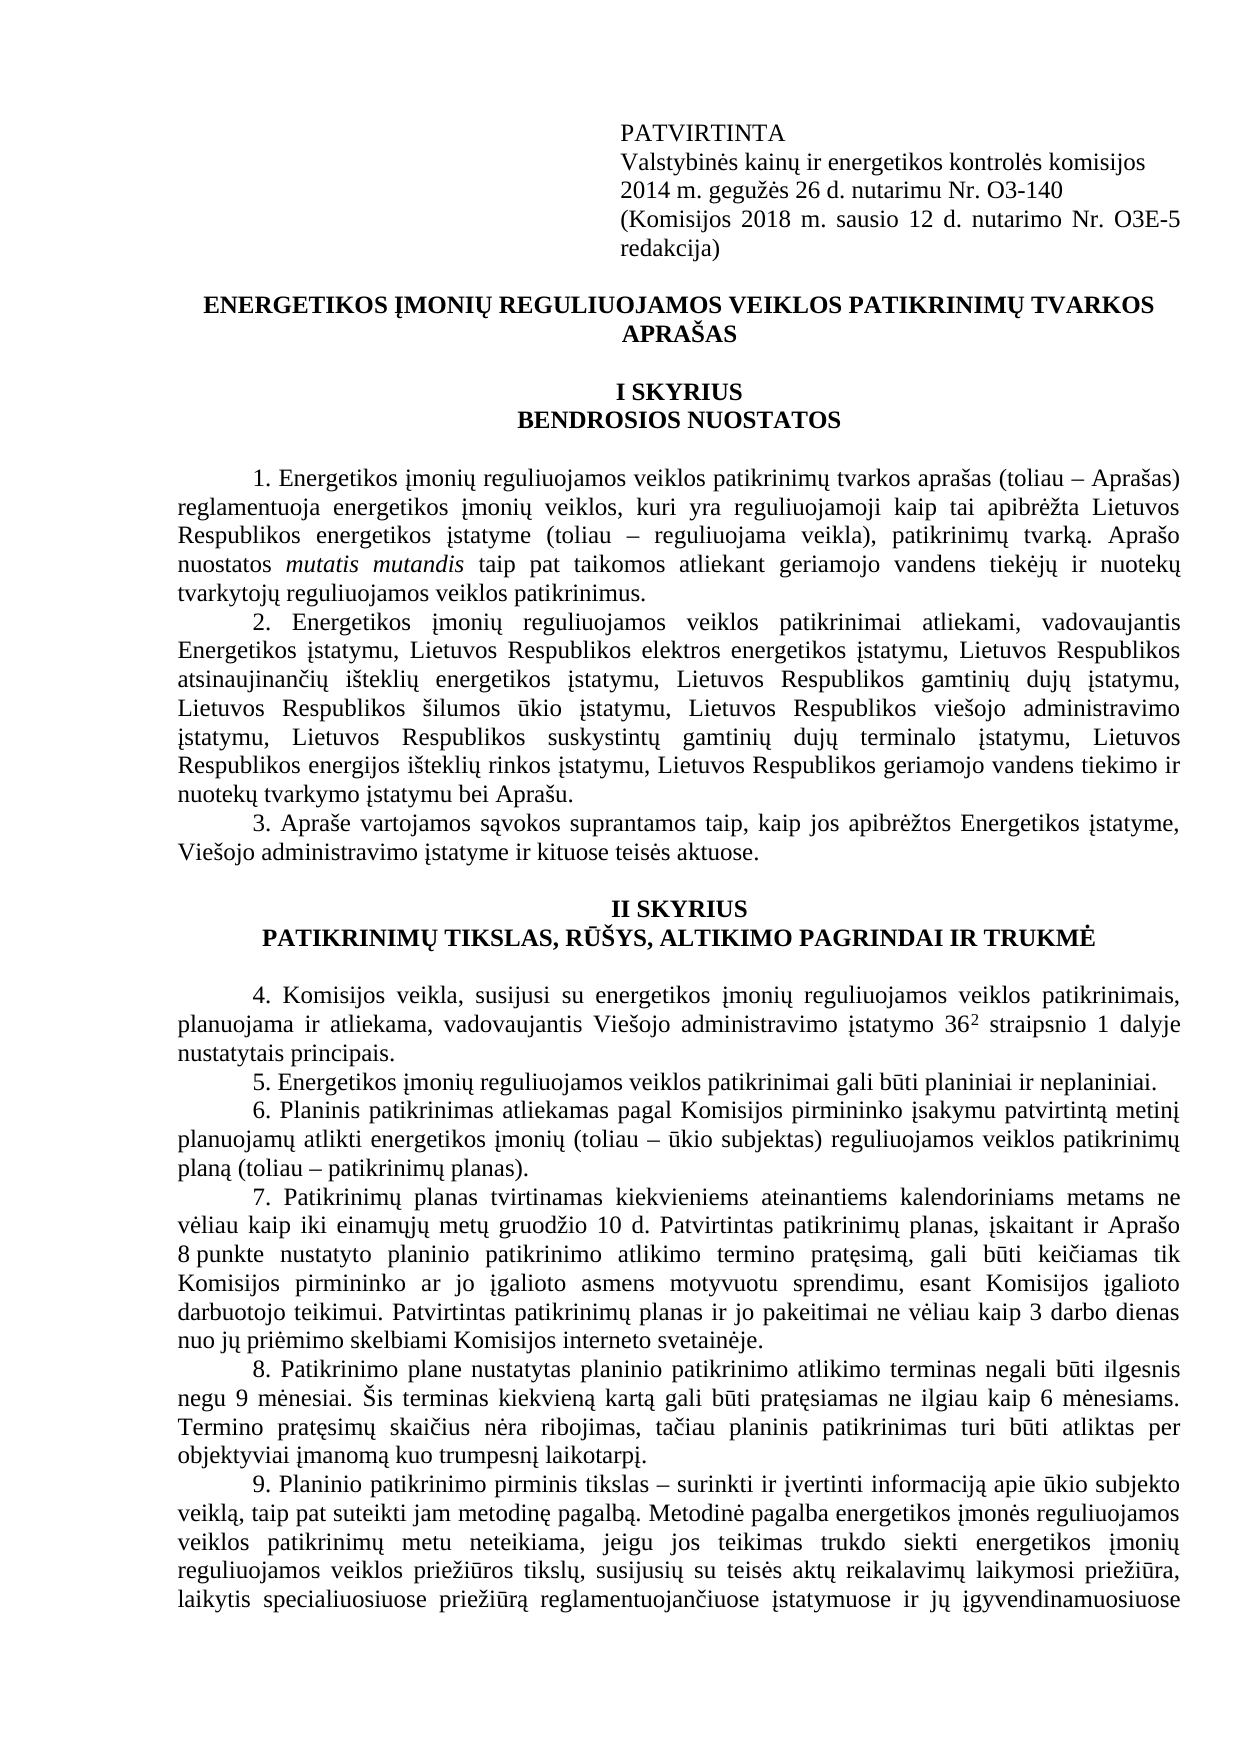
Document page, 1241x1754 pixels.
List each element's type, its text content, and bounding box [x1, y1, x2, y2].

text (Komisijos 2018 m. sausio 12 d. nutarimo Nr. O3E-5 redakcija) [620, 204, 1181, 262]
text 3. Apraše vartojamos sąvokos suprantamos taip, kaip jos apibrėžtos Energetikos įstatyme, Viešojo administravimo įstatyme ir kituose teisės aktuose. [177, 808, 1181, 866]
text 6. Planinis patikrinimas atliekamas pagal Komisijos pirmininko įsakymu patvirtintą metinį planuojamų atlikti energetikos įmonių (toliau – ūkio subjektas) reguliuojamos veiklos patikrinimų planą (toliau – patikrinimų planas). [177, 1096, 1181, 1182]
text 4. Komisijos veikla, susijusi su energetikos įmonių reguliuojamos veiklos patikrinimais, planuojama ir atliekama, vadovaujantis Viešojo administravimo įstatymo 362 straipsnio 1 dalyje nustatytais principais. [177, 981, 1181, 1067]
text Valstybinės kainų ir energetikos kontrolės komisijos [620, 147, 1181, 176]
text ENERGETIKOS ĮMONIŲ REGULIUOJAMOS VEIKLOS PATIKRINIMŲ TVARKOS APRAŠAS [177, 291, 1181, 348]
text BENDROSIOS NUOSTATOS [177, 406, 1181, 434]
text 1. Energetikos įmonių reguliuojamos veiklos patikrinimų tvarkos aprašas (toliau – Aprašas) reglamentuoja energetikos įmonių veiklos, kuri yra reguliuojamoji kaip tai apibrėžta Lietuvos Respublikos energetikos įstatyme (toliau – reguliuojama veikla), patikrinimų tvarką. Aprašo nuostatos mutatis mutandis taip pat taikomos atliekant geriamojo vandens tiekėjų ir nuotekų tvarkytojų reguliuojamos veiklos patikrinimus. [177, 463, 1181, 607]
text II SKYRIUS [177, 894, 1181, 923]
text 5. Energetikos įmonių reguliuojamos veiklos patikrinimai gali būti planiniai ir neplaniniai. [177, 1067, 1181, 1096]
text 9. Planinio patikrinimo pirminis tikslas – surinkti ir įvertinti informaciją apie ūkio subjekto veiklą, taip pat suteikti jam metodinę pagalbą. Metodinė pagalba energetikos įmonės reguliuojamos veiklos patikrinimų metu neteikiama, jeigu jos teikimas trukdo siekti energetikos įmonių reguliuojamos veiklos priežiūros tikslų, susijusių su teisės aktų reikalavimų laikymosi priežiūra, laikytis specialiuosiuose priežiūrą reglamentuojančiuose įstatymuose ir jų įgyvendinamuosiuose [177, 1469, 1181, 1613]
text I SKYRIUS [177, 377, 1181, 406]
text 7. Patikrinimų planas tvirtinamas kiekvieniems ateinantiems kalendoriniams metams ne vėliau kaip iki einamųjų metų gruodžio 10 d. Patvirtintas patikrinimų planas, įskaitant ir Aprašo 8 punkte nustatyto planinio patikrinimo atlikimo termino pratęsimą, gali būti keičiamas tik Komisijos pirmininko ar jo įgalioto asmens motyvuotu sprendimu, esant Komisijos įgalioto darbuotojo teikimui. Patvirtintas patikrinimų planas ir jo pakeitimai ne vėliau kaip 3 darbo dienas nuo jų priėmimo skelbiami Komisijos interneto svetainėje. [177, 1182, 1181, 1354]
text 2014 m. gegužės 26 d. nutarimu Nr. O3-140 [620, 176, 1181, 204]
text PATIKRINIMŲ TIKSLAS, RŪŠYS, ALTIKIMO PAGRINDAI IR TRUKMĖ [177, 923, 1181, 952]
text 2. Energetikos įmonių reguliuojamos veiklos patikrinimai atliekami, vadovaujantis Energetikos įstatymu, Lietuvos Respublikos elektros energetikos įstatymu, Lietuvos Respublikos atsinaujinančių išteklių energetikos įstatymu, Lietuvos Respublikos gamtinių dujų įstatymu, Lietuvos Respublikos šilumos ūkio įstatymu, Lietuvos Respublikos viešojo administravimo įstatymu, Lietuvos Respublikos suskystintų gamtinių dujų terminalo įstatymu, Lietuvos Respublikos energijos išteklių rinkos įstatymu, Lietuvos Respublikos geriamojo vandens tiekimo ir nuotekų tvarkymo įstatymu bei Aprašu. [177, 607, 1181, 808]
text PATVIRTINTA [620, 118, 1181, 147]
text 8. Patikrinimo plane nustatytas planinio patikrinimo atlikimo terminas negali būti ilgesnis negu 9 mėnesiai. Šis terminas kiekvieną kartą gali būti pratęsiamas ne ilgiau kaip 6 mėnesiams. Termino pratęsimų skaičius nėra ribojimas, tačiau planinis patikrinimas turi būti atliktas per objektyviai įmanomą kuo trumpesnį laikotarpį. [177, 1354, 1181, 1469]
